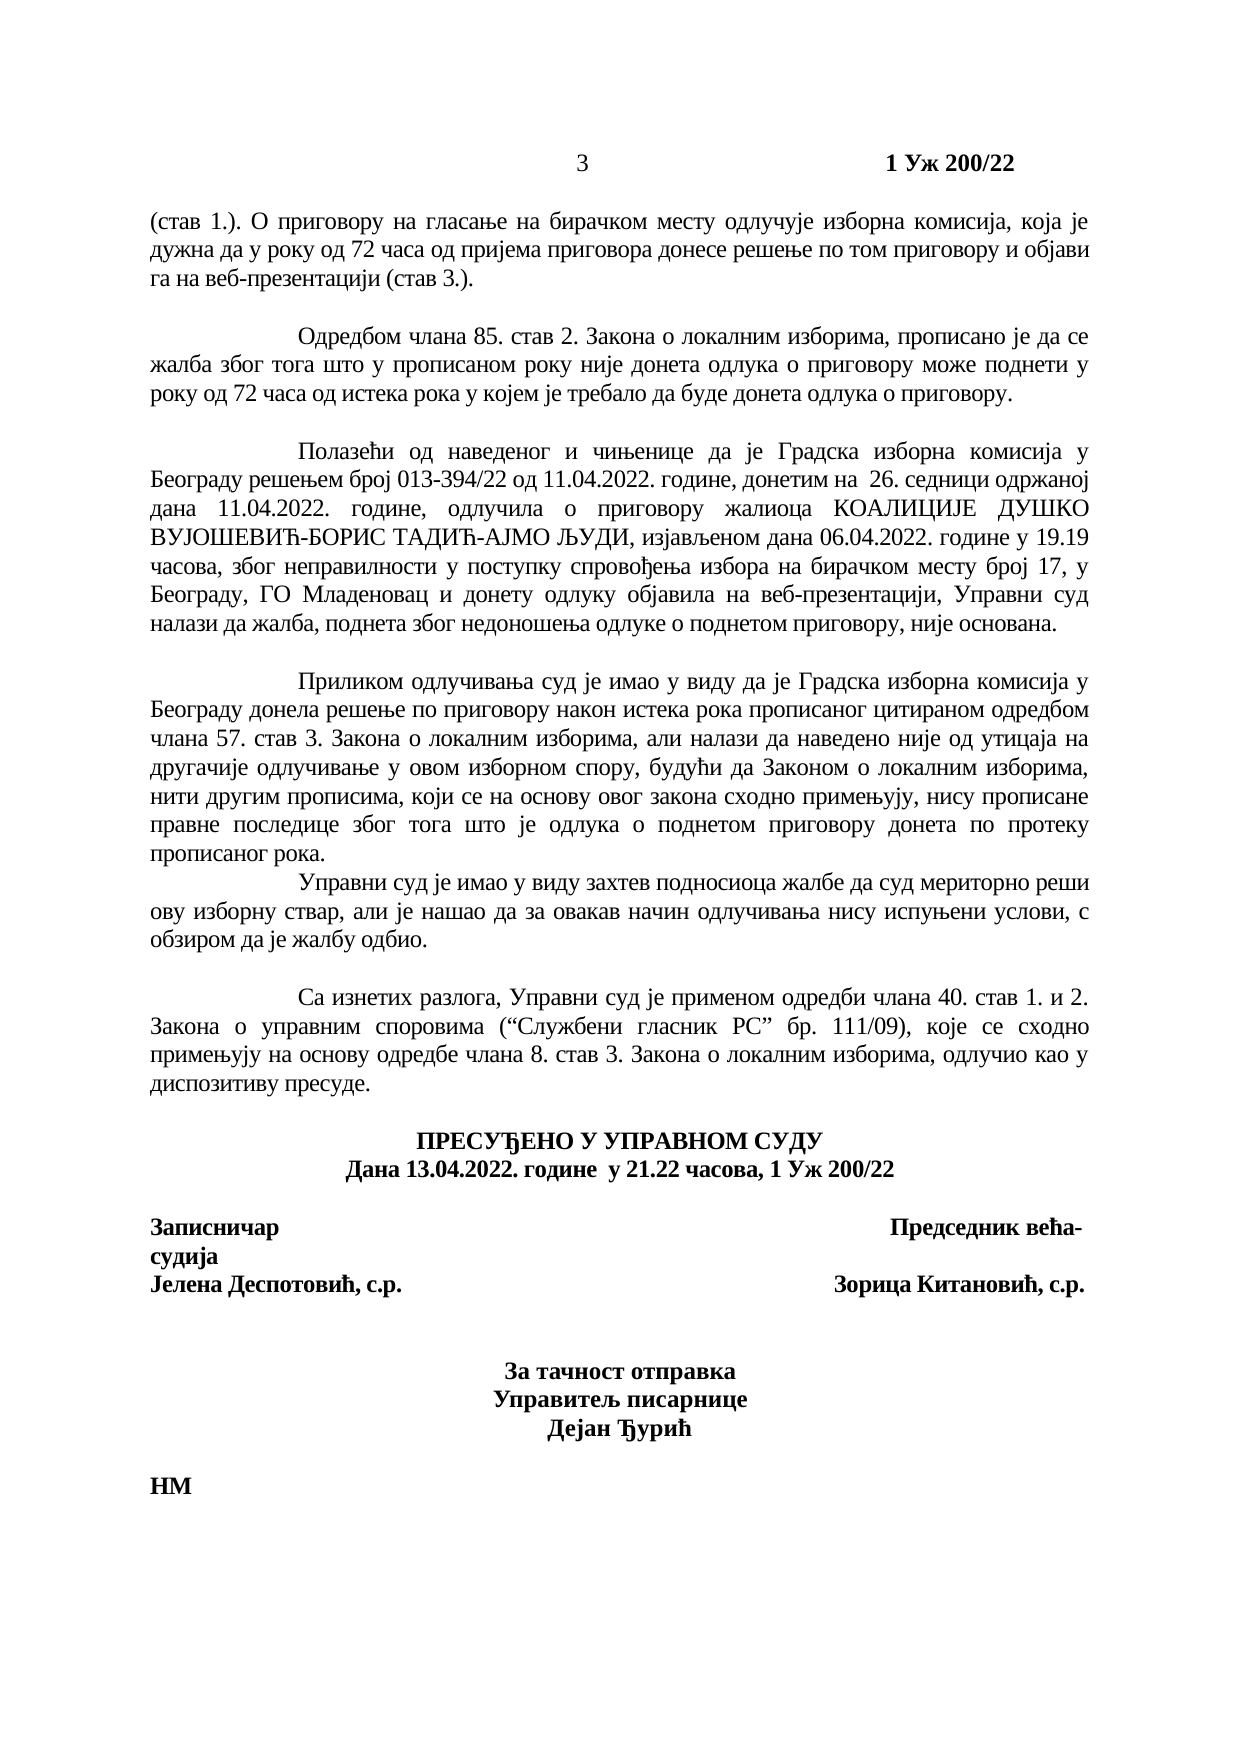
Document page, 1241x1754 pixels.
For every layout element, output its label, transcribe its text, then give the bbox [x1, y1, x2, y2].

text За тачност отправка [150, 1356, 1090, 1384]
text Са изнетих разлога, Управни суд је применом одредби члана 40. став 1. и 2. Закона о управним споровима (“Службени гласник РС” бр. 111/09), које се сходно примењују на основу одредбе члана 8. став 3. Закона о локалним изборима, одлучио као у диспозитиву пресуде. [150, 982, 1090, 1097]
text Управитељ писарнице [150, 1384, 1090, 1413]
text Дејан Ђурић [150, 1413, 1089, 1442]
text Дана 13.04.2022. године у 21.22 часова, 1 Уж 200/22 [150, 1154, 1090, 1183]
text Записничар Председник већа-судија [150, 1212, 1090, 1269]
text ПРЕСУЂЕНО У УПРАВНОМ СУДУ [150, 1126, 1090, 1154]
text Управни суд је имао у виду захтев подносиоца жалбе да суд мериторно реши ову изборну ствар, али је нашао да за овакав начин одлучивања нису испуњени услови, с обзиром да је жалбу одбио. [150, 867, 1090, 953]
text НМ [150, 1471, 1089, 1499]
text (став 1.). О приговору на гласање на бирачком месту одлучује изборна комисија, која је дужна да у року од 72 часа од пријема приговора донесе решење по том приговору и објави га на веб-презентацији (став 3.). [150, 206, 1090, 292]
text Приликом одлучивања суд је имао у виду да је Градска изборна комисија у Београду донела решење по приговору након истека рока прописаног цитираном одредбом члана 57. став 3. Закона о локалним изборима, али налази да наведено није од утицаја на другачије одлучивање у овом изборном спору, будући да Законом о локалним изборима, нити другим прописима, који се на основу овог закона сходно примењују, нису прописане правне последице због тога што је одлука о поднетом приговору донета по протеку прописаног рока. [150, 666, 1090, 867]
text Полазећи од наведеног и чињенице да је Градска изборна комисија у Београду решењем број 013-394/22 од 11.04.2022. године, донетим на 26. седници одржаној дана 11.04.2022. године, одлучила о приговору жалиоца КОАЛИЦИЈЕ ДУШКО ВУЈОШЕВИЋ-БОРИС ТАДИЋ-АЈМО ЉУДИ, изјављеном дана 06.04.2022. године у 19.19 часова, због неправилности у поступку спровођења избора на бирачком месту број 17, у Београду, ГО Младеновац и донету одлуку објавила на веб-презентацији, Управни суд налази да жалба, поднета због недоношења одлуке о поднетом приговору, није основана. [150, 436, 1090, 637]
text Одредбом члана 85. став 2. Закона о локалним изборима, прописано је да се жалба због тога што у прописаном року није донета одлука о приговору може поднети у року од 72 часа од истека рока у којем је требало да буде донета одлука о приговору. [150, 321, 1090, 407]
text Јелена Деспотовић, с.р. Зорица Китановић, с.р. [150, 1269, 1090, 1298]
